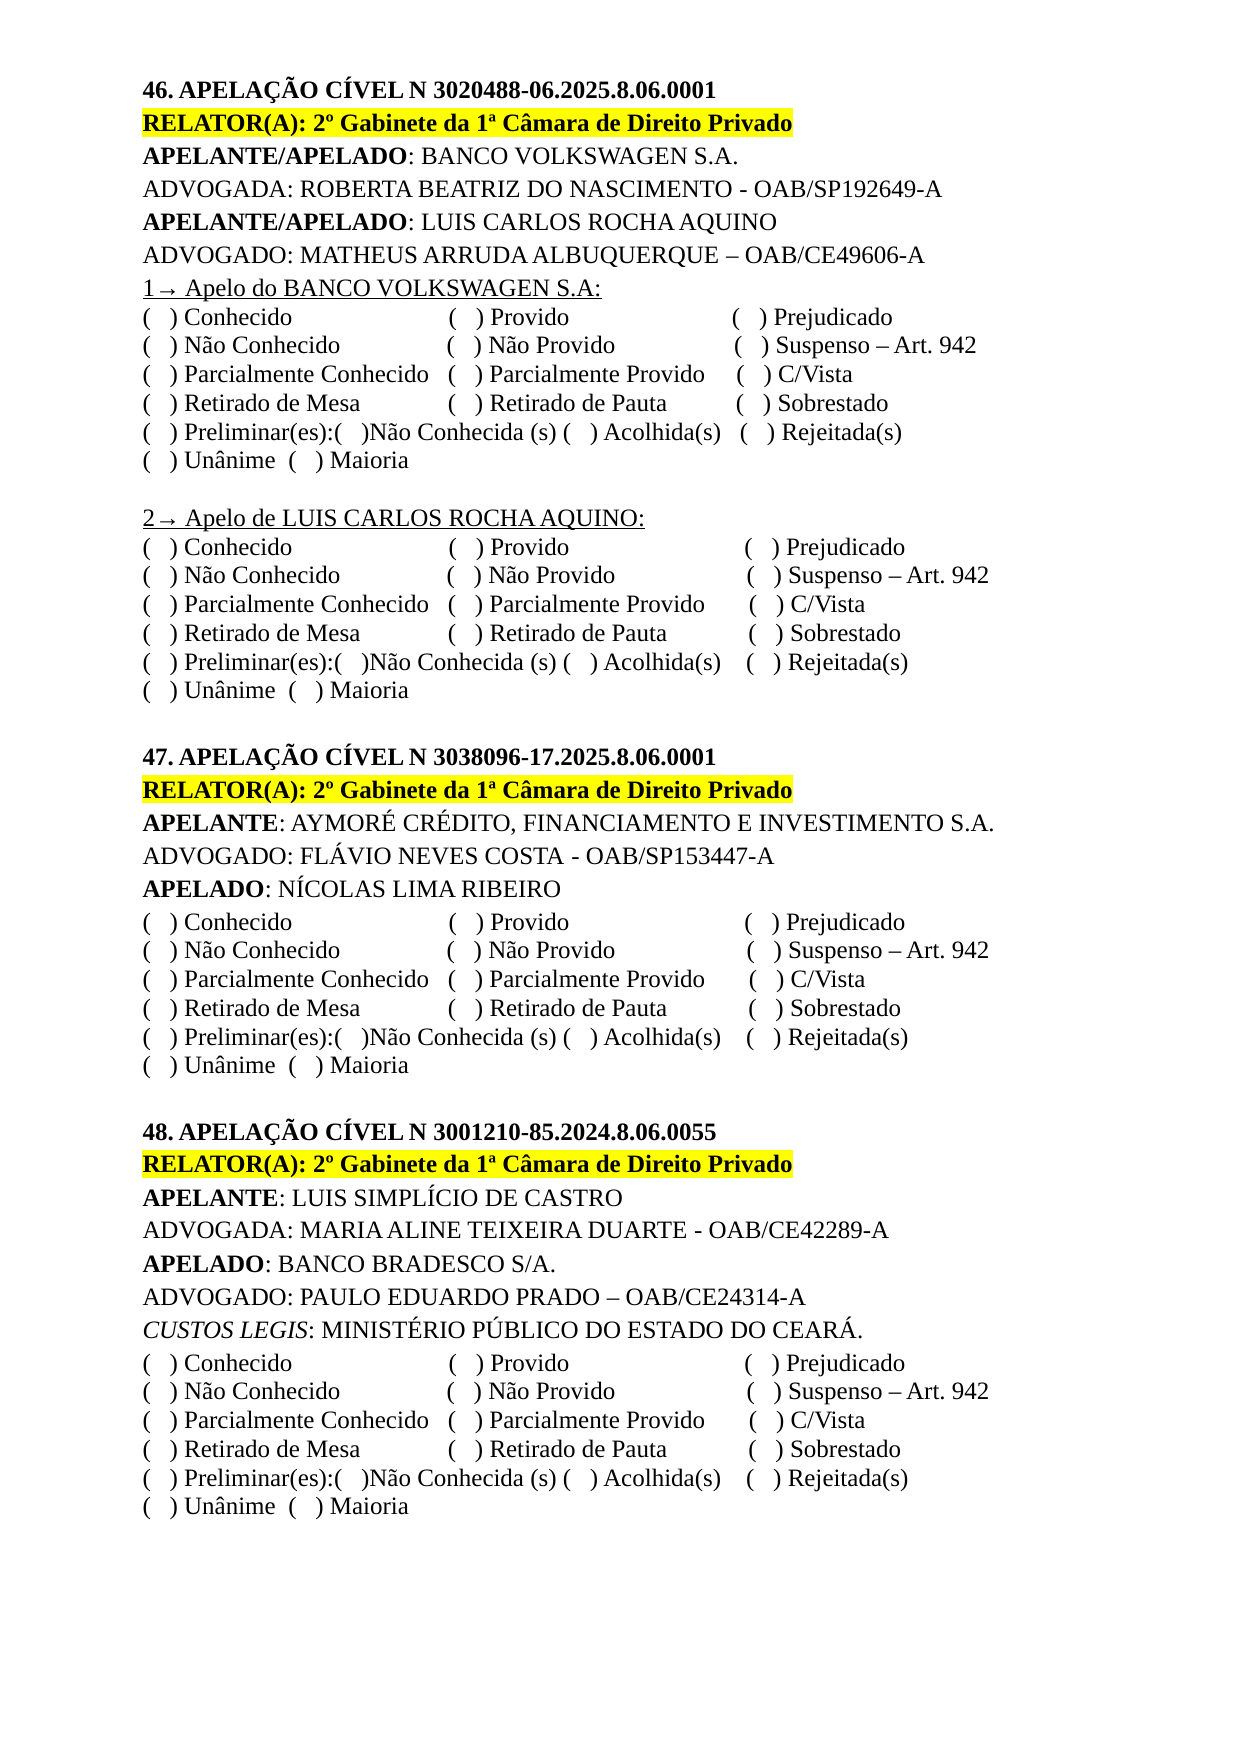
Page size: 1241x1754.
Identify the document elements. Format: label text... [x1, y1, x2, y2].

text ( ) Preliminar(es):( )Não Conhecida (s) ( ) Acolhida(s) ( ) Rejeitada(s) [142, 1022, 1158, 1051]
text ( ) Preliminar(es):( )Não Conhecida (s) ( ) Acolhida(s) ( ) Rejeitada(s) [142, 647, 1158, 676]
text ( ) Retirado de Mesa ( ) Retirado de Pauta ( ) Sobrestado [142, 618, 1158, 647]
text ( ) Retirado de Mesa ( ) Retirado de Pauta ( ) Sobrestado [142, 388, 1158, 417]
text ( ) Unânime ( ) Maioria [142, 446, 1158, 474]
text ( ) Não Conhecido ( ) Não Provido ( ) Suspenso – Art. 942 [142, 1376, 1158, 1405]
text ( ) Parcialmente Conhecido ( ) Parcialmente Provido ( ) C/Vista [142, 359, 1158, 388]
text ( ) Não Conhecido ( ) Não Provido ( ) Suspenso – Art. 942 [142, 561, 1158, 589]
text 46. APELAÇÃO CÍVEL N 3020488-06.2025.8.06.0001 RELATOR(A): 2º Gabinete da 1ª Câmara de Direito Privado APELANTE/APELADO: BANCO VOLKSWAGEN S.A. ADVOGADA: ROBERTA BEATRIZ DO NASCIMENTO - OAB/SP192649-A APELANTE/APELADO: LUIS CARLOS ROCHA AQUINO ADVOGADO: MATHEUS ARRUDA ALBUQUERQUE – OAB/CE49606-A [142, 75, 1188, 269]
text ( ) Conhecido ( ) Provido ( ) Prejudicado [142, 302, 1141, 331]
text 2→ Apelo de LUIS CARLOS ROCHA AQUINO: [142, 503, 1141, 532]
text ( ) Conhecido ( ) Provido ( ) Prejudicado [142, 532, 1141, 561]
text ( ) Preliminar(es):( )Não Conhecida (s) ( ) Acolhida(s) ( ) Rejeitada(s) [142, 1463, 1158, 1491]
text ( ) Não Conhecido ( ) Não Provido ( ) Suspenso – Art. 942 [142, 936, 1158, 964]
text ( ) Unânime ( ) Maioria 48. APELAÇÃO CÍVEL N 3001210-85.2024.8.06.0055 RELATOR(A): 2º Gabinete da 1ª Câmara de Direito Privado APELANTE: LUIS SIMPLÍCIO DE CASTRO ADVOGADA: MARIA ALINE TEIXEIRA DUARTE - OAB/CE42289-A APELADO: BANCO BRADESCO S/A. ADVOGADO: PAULO EDUARDO PRADO – OAB/CE24314-A [142, 1051, 1188, 1310]
text ( ) Unânime ( ) Maioria [142, 1491, 1188, 1586]
text ( ) Retirado de Mesa ( ) Retirado de Pauta ( ) Sobrestado [142, 993, 1158, 1022]
text ( ) Conhecido ( ) Provido ( ) Prejudicado [142, 907, 1141, 936]
text ( ) Não Conhecido ( ) Não Provido ( ) Suspenso – Art. 942 [142, 331, 1158, 359]
text 1→ Apelo do BANCO VOLKSWAGEN S.A: [142, 273, 1141, 302]
text ( ) Preliminar(es):( )Não Conhecida (s) ( ) Acolhida(s) ( ) Rejeitada(s) [142, 417, 1158, 446]
text CUSTOS LEGIS: MINISTÉRIO PÚBLICO DO ESTADO DO CEARÁ. [142, 1315, 1188, 1343]
text ( ) Parcialmente Conhecido ( ) Parcialmente Provido ( ) C/Vista [142, 964, 1158, 993]
text ( ) Parcialmente Conhecido ( ) Parcialmente Provido ( ) C/Vista [142, 589, 1158, 618]
text ( ) Unânime ( ) Maioria 47. APELAÇÃO CÍVEL N 3038096-17.2025.8.06.0001 RELATOR(A): 2º Gabinete da 1ª Câmara de Direito Privado APELANTE: AYMORÉ CRÉDITO, FINANCIAMENTO E INVESTIMENTO S.A. ADVOGADO: FLÁVIO NEVES COSTA - OAB/SP153447-A APELADO: NÍCOLAS LIMA RIBEIRO [142, 676, 1188, 902]
text ( ) Conhecido ( ) Provido ( ) Prejudicado [142, 1348, 1141, 1376]
text ( ) Retirado de Mesa ( ) Retirado de Pauta ( ) Sobrestado [142, 1434, 1158, 1463]
text ( ) Parcialmente Conhecido ( ) Parcialmente Provido ( ) C/Vista [142, 1405, 1158, 1434]
